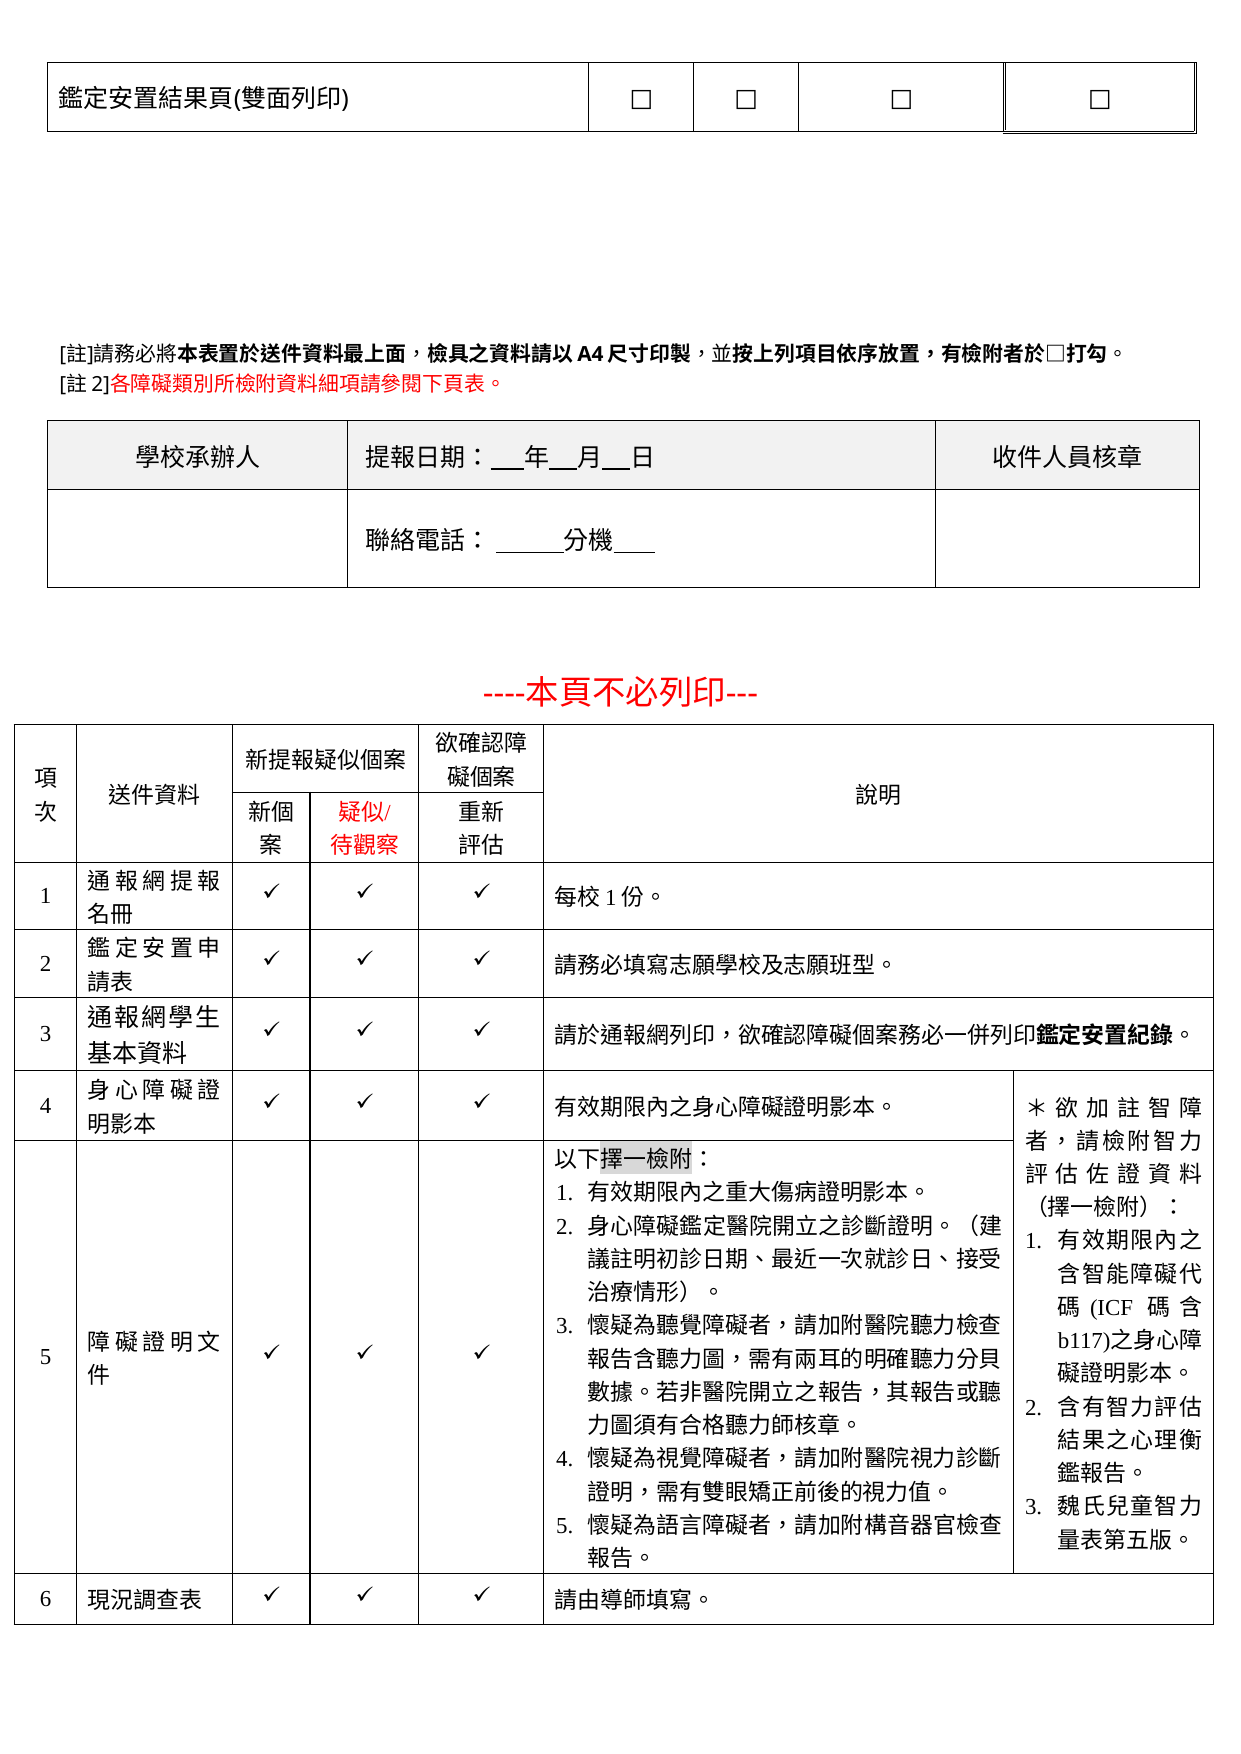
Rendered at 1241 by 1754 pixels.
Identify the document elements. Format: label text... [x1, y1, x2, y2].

table_header 欲確認障礙個案 [419, 725, 543, 792]
table_cell  [419, 1574, 543, 1623]
table_cell 身心障礙證明影本 [77, 1071, 232, 1140]
table_cell  [311, 863, 418, 929]
table_cell  [419, 998, 543, 1070]
table_cell □ [589, 63, 693, 131]
table_cell 疑似/ 待觀察 [311, 793, 418, 862]
table_cell  [311, 1071, 418, 1140]
table_cell  [311, 930, 418, 997]
table_cell  [419, 863, 543, 929]
table_cell 4 [15, 1071, 76, 1140]
table_cell □ [799, 63, 1003, 131]
table_cell □ [1004, 63, 1194, 131]
table_cell  [311, 998, 418, 1070]
table_cell 2 [15, 930, 76, 997]
table_header 項次 [15, 725, 76, 862]
table_cell □ [694, 63, 798, 131]
table_cell 1 [15, 863, 76, 929]
table_cell  [233, 930, 309, 997]
table_header 收件人員核章 [936, 421, 1199, 489]
table_cell 以下擇一檢附： 有效期限內之重大傷病證明影本。 身心障礙鑑定醫院開立之診斷證明。（建議註明初診日期、最近一次就診日、接受治療情形）。 懷疑為聽覺障礙者，請加附醫院聽力檢查報告含聽力圖，需有兩耳的明確聽力分貝數據。若非醫院開立之報告，其報告或聽力圖須有合格聽力師核章。 懷疑為視覺障礙者，請加附醫院視力診斷證明，需有雙眼矯正前後的視力值。 懷疑為語言障礙者，請加附構音器官檢查報告。 [544, 1141, 1013, 1573]
table_cell  [311, 1574, 418, 1623]
table_cell 有效期限內之身心障礙證明影本。 [544, 1071, 1013, 1140]
table_cell 5 [15, 1141, 76, 1573]
table_cell  [419, 1141, 543, 1573]
text [註2]各障礙類別所檢附資料細項請參閱下頁表。 [59, 367, 1181, 398]
table_cell 現況調查表 [77, 1574, 232, 1623]
table_cell 3 [15, 998, 76, 1070]
text [註]請務必將本表置於送件資料最上面，檢具之資料請以A4尺寸印製，並按上列項目依序放置，有檢附者於□打勾。 [59, 337, 1181, 367]
table_cell 6 [15, 1574, 76, 1623]
table_cell 鑑定安置申請表 [77, 930, 232, 997]
table_cell  [233, 1141, 309, 1573]
table_header 新提報疑似個案 [233, 725, 418, 792]
table_header 學校承辦人 [48, 421, 347, 489]
table_cell 重新 評估 [419, 793, 543, 862]
table_cell  [233, 1574, 309, 1623]
table_cell 新個案 [233, 793, 309, 862]
table_cell  [233, 1071, 309, 1140]
table_cell  [311, 1141, 418, 1573]
table_cell [936, 490, 1199, 587]
table_cell 請由導師填寫。 [544, 1574, 1213, 1623]
table_cell 聯絡電話： 分機 [348, 490, 935, 587]
table_header 提報日期： 年 月 日 [348, 421, 935, 489]
table_cell  [419, 1071, 543, 1140]
table_header 說明 [544, 725, 1213, 862]
table_cell 通報網學生基本資料 [77, 998, 232, 1070]
table_cell 通報網提報名冊 [77, 863, 232, 929]
table_cell [48, 490, 347, 587]
table_cell 障礙證明文件 [77, 1141, 232, 1573]
table_cell  [233, 863, 309, 929]
text ----本頁不必列印--- [59, 656, 1181, 724]
table_cell ＊欲加註智障者，請檢附智力評估佐證資料（擇一檢附）： 有效期限內之含智能障礙代碼(ICF碼含b117)之身心障礙證明影本。 含有智力評估結果之心理衡鑑報告。 魏氏兒童智力量表第五版。 [1014, 1071, 1213, 1573]
table_header 送件資料 [77, 725, 232, 862]
table_cell  [233, 998, 309, 1070]
table_cell 每校1份。 [544, 863, 1213, 929]
table_cell 請務必填寫志願學校及志願班型。 [544, 930, 1213, 997]
table_cell  [419, 930, 543, 997]
table_cell 鑑定安置結果頁(雙面列印) [48, 63, 588, 131]
table_cell 請於通報網列印，欲確認障礙個案務必一併列印鑑定安置紀錄。 [544, 998, 1213, 1070]
